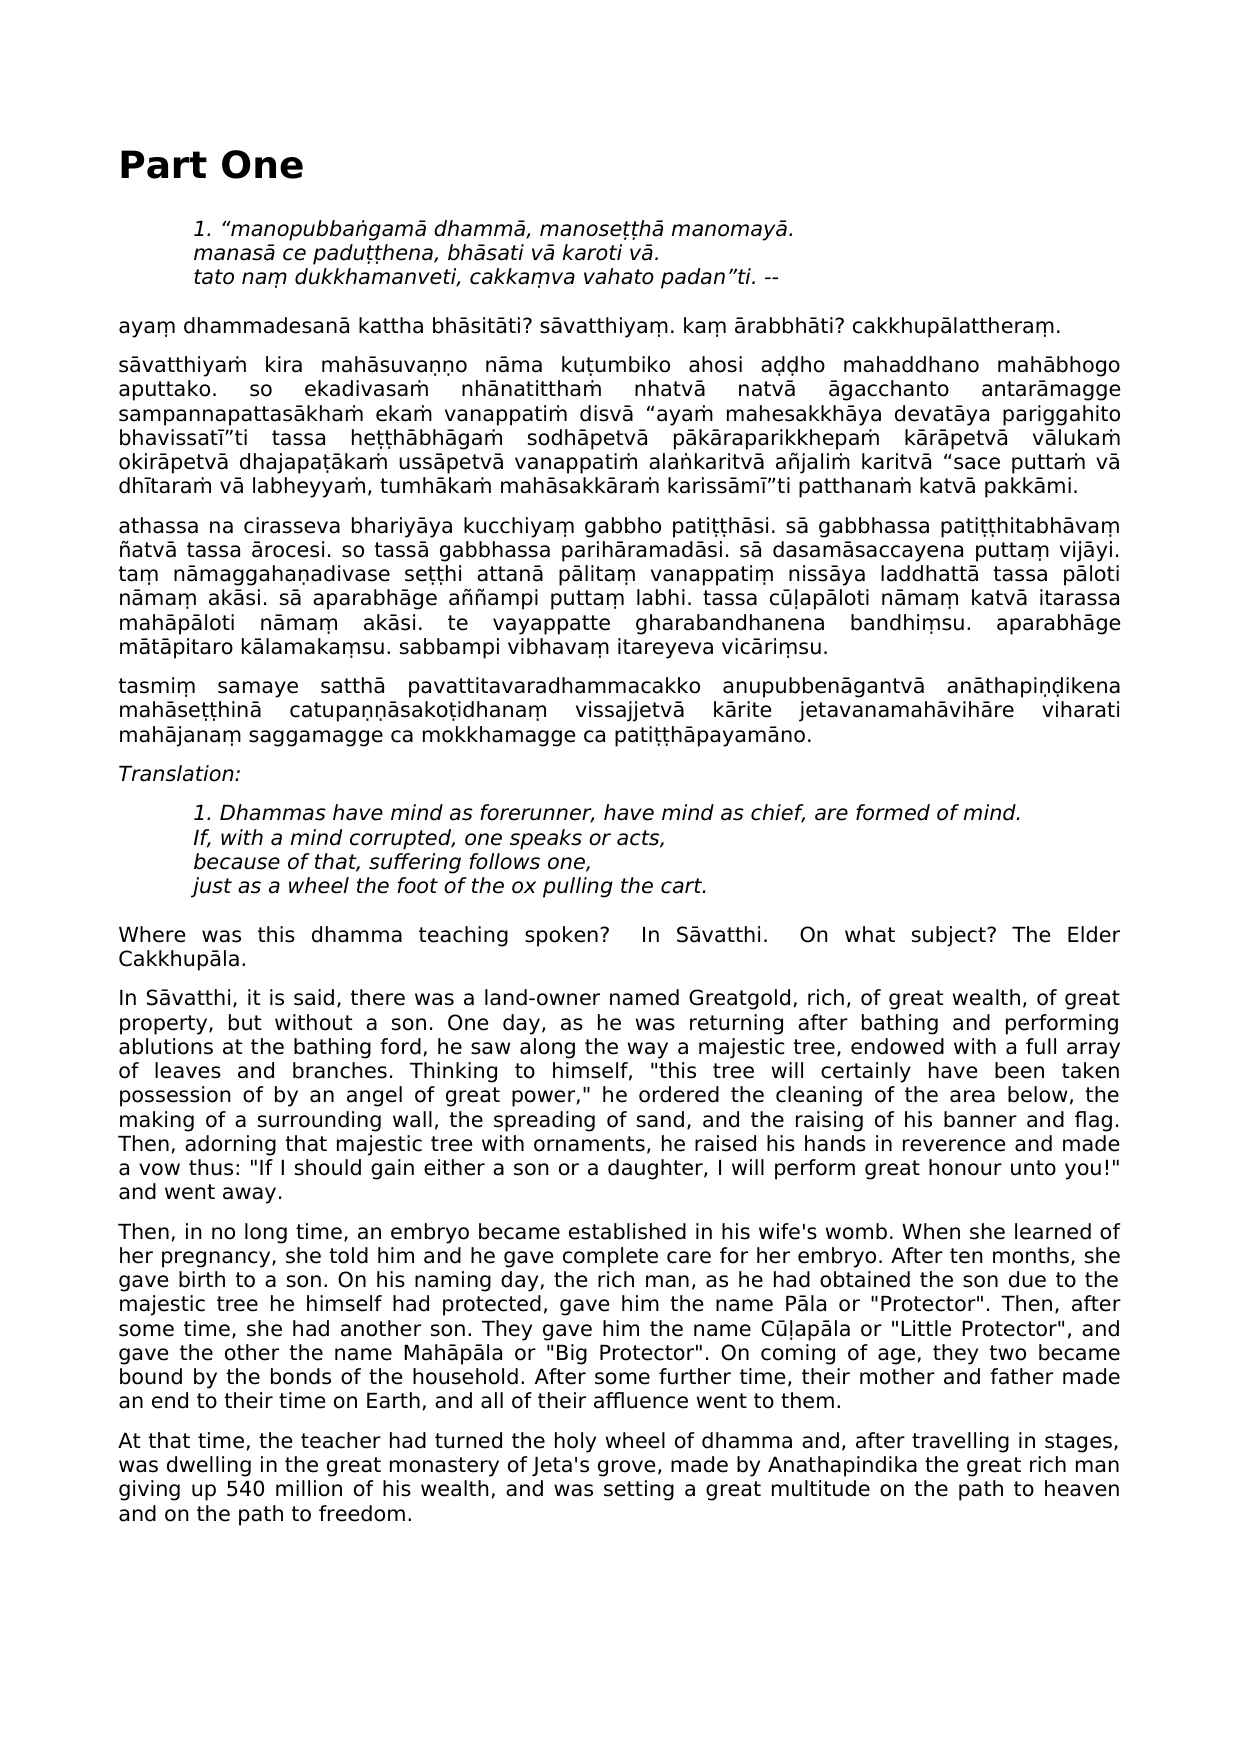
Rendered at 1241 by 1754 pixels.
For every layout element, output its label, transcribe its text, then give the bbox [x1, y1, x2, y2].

text 1. “manopubbaṅgamā dhammā, manoseṭṭhā manomayā. [193, 217, 1122, 241]
text manasā ce paduṭṭhena, bhāsati vā karoti vā. [193, 241, 1122, 265]
text tasmiṃ samaye satthā pavattitavaradhammacakko anupubbenāgantvā anāthapiṇḍikena mahāseṭṭhinā catupaṇṇāsakoṭidhanaṃ vissajjetvā kārite jetavanamahāvihāre viharati mahājanaṃ saggamagge ca mokkhamagge ca patiṭṭhāpayamāno. [118, 674, 1122, 747]
text At that time, the teacher had turned the holy wheel of dhamma and, after travelling in stages, was dwelling in the great monastery of Jeta's grove, made by Anathapindika the great rich man giving up 540 million of his wealth, and was setting a great multitude on the path to heaven and on the path to freedom. [118, 1429, 1122, 1526]
text Then, in no long time, an embryo became established in his wife's womb. When she learned of her pregnancy, she told him and he gave complete care for her embryo. After ten months, she gave birth to a son. On his naming day, the rich man, as he had obtained the son due to the majestic tree he himself had protected, gave him the name Pāla or "Protector". Then, after some time, she had another son. They gave him the name Cūḷapāla or "Little Protector", and gave the other the name Mahāpāla or "Big Protector". On coming of age, they two became bound by the bonds of the household. After some further time, their mother and father made an end to their time on Earth, and all of their affluence went to them. [118, 1220, 1122, 1414]
text ayaṃ dhammadesanā kattha bhāsitāti? sāvatthiyaṃ. kaṃ ārabbhāti? cakkhupālattheraṃ. [118, 314, 1122, 338]
text 1. Dhammas have mind as forerunner, have mind as chief, are formed of mind. [193, 801, 1122, 826]
text In Sāvatthi, it is said, there was a land-owner named Greatgold, rich, of great wealth, of great property, but without a son. One day, as he was returning after bathing and performing ablutions at the bathing ford, he saw along the way a majestic tree, endowed with a full array of leaves and branches. Thinking to himself, "this tree will certainly have been taken possession of by an angel of great power," he ordered the cleaning of the area below, the making of a surrounding wall, the spreading of sand, and the raising of his banner and flag. Then, adorning that majestic tree with ornaments, he raised his hands in reverence and made a vow thus: "If I should gain either a son or a daughter, I will perform great honour unto you!" and went away. [118, 986, 1122, 1205]
text Translation: [118, 762, 1122, 786]
text because of that, suffering follows one, [193, 850, 1122, 874]
text If, with a mind corrupted, one speaks or acts, [193, 826, 1122, 850]
text tato naṃ dukkhamanveti, cakkaṃva vahato padan”ti. -- [193, 265, 1122, 289]
text just as a wheel the foot of the ox pulling the cart. [193, 874, 1122, 898]
text sāvatthiyaṁ kira mahāsuvaṇṇo nāma kuṭumbiko ahosi aḍḍho mahaddhano mahābhogo aputtako. so ekadivasaṁ nhānatitthaṁ nhatvā natvā āgacchanto antarāmagge sampannapattasākhaṁ ekaṁ vanappatiṁ disvā “ayaṁ mahesakkhāya devatāya pariggahito bhavissatī”ti tassa heṭṭhābhāgaṁ sodhāpetvā pākāraparikkhepaṁ kārāpetvā vālukaṁ okirāpetvā dhajapaṭākaṁ ussāpetvā vanappatiṁ alaṅkaritvā añjaliṁ karitvā “sace puttaṁ vā dhītaraṁ vā labheyyaṁ, tumhākaṁ mahāsakkāraṁ karissāmī”ti patthanaṁ katvā pakkāmi. [118, 353, 1122, 499]
text athassa na cirasseva bhariyāya kucchiyaṃ gabbho patiṭṭhāsi. sā gabbhassa patiṭṭhitabhāvaṃ ñatvā tassa ārocesi. so tassā gabbhassa parihāramadāsi. sā dasamāsaccayena puttaṃ vijāyi. taṃ nāmaggahaṇadivase seṭṭhi attanā pālitaṃ vanappatiṃ nissāya laddhattā tassa pāloti nāmaṃ akāsi. sā aparabhāge aññampi puttaṃ labhi. tassa cūḷapāloti nāmaṃ katvā itarassa mahāpāloti nāmaṃ akāsi. te vayappatte gharabandhanena bandhiṃsu. aparabhāge mātāpitaro kālamakaṃsu. sabbampi vibhavaṃ itareyeva vicāriṃsu. [118, 514, 1122, 659]
subtitle Part One [118, 143, 1122, 187]
text Where was this dhamma teaching spoken? In Sāvatthi. On what subject? The Elder Cakkhupāla. [118, 923, 1122, 971]
